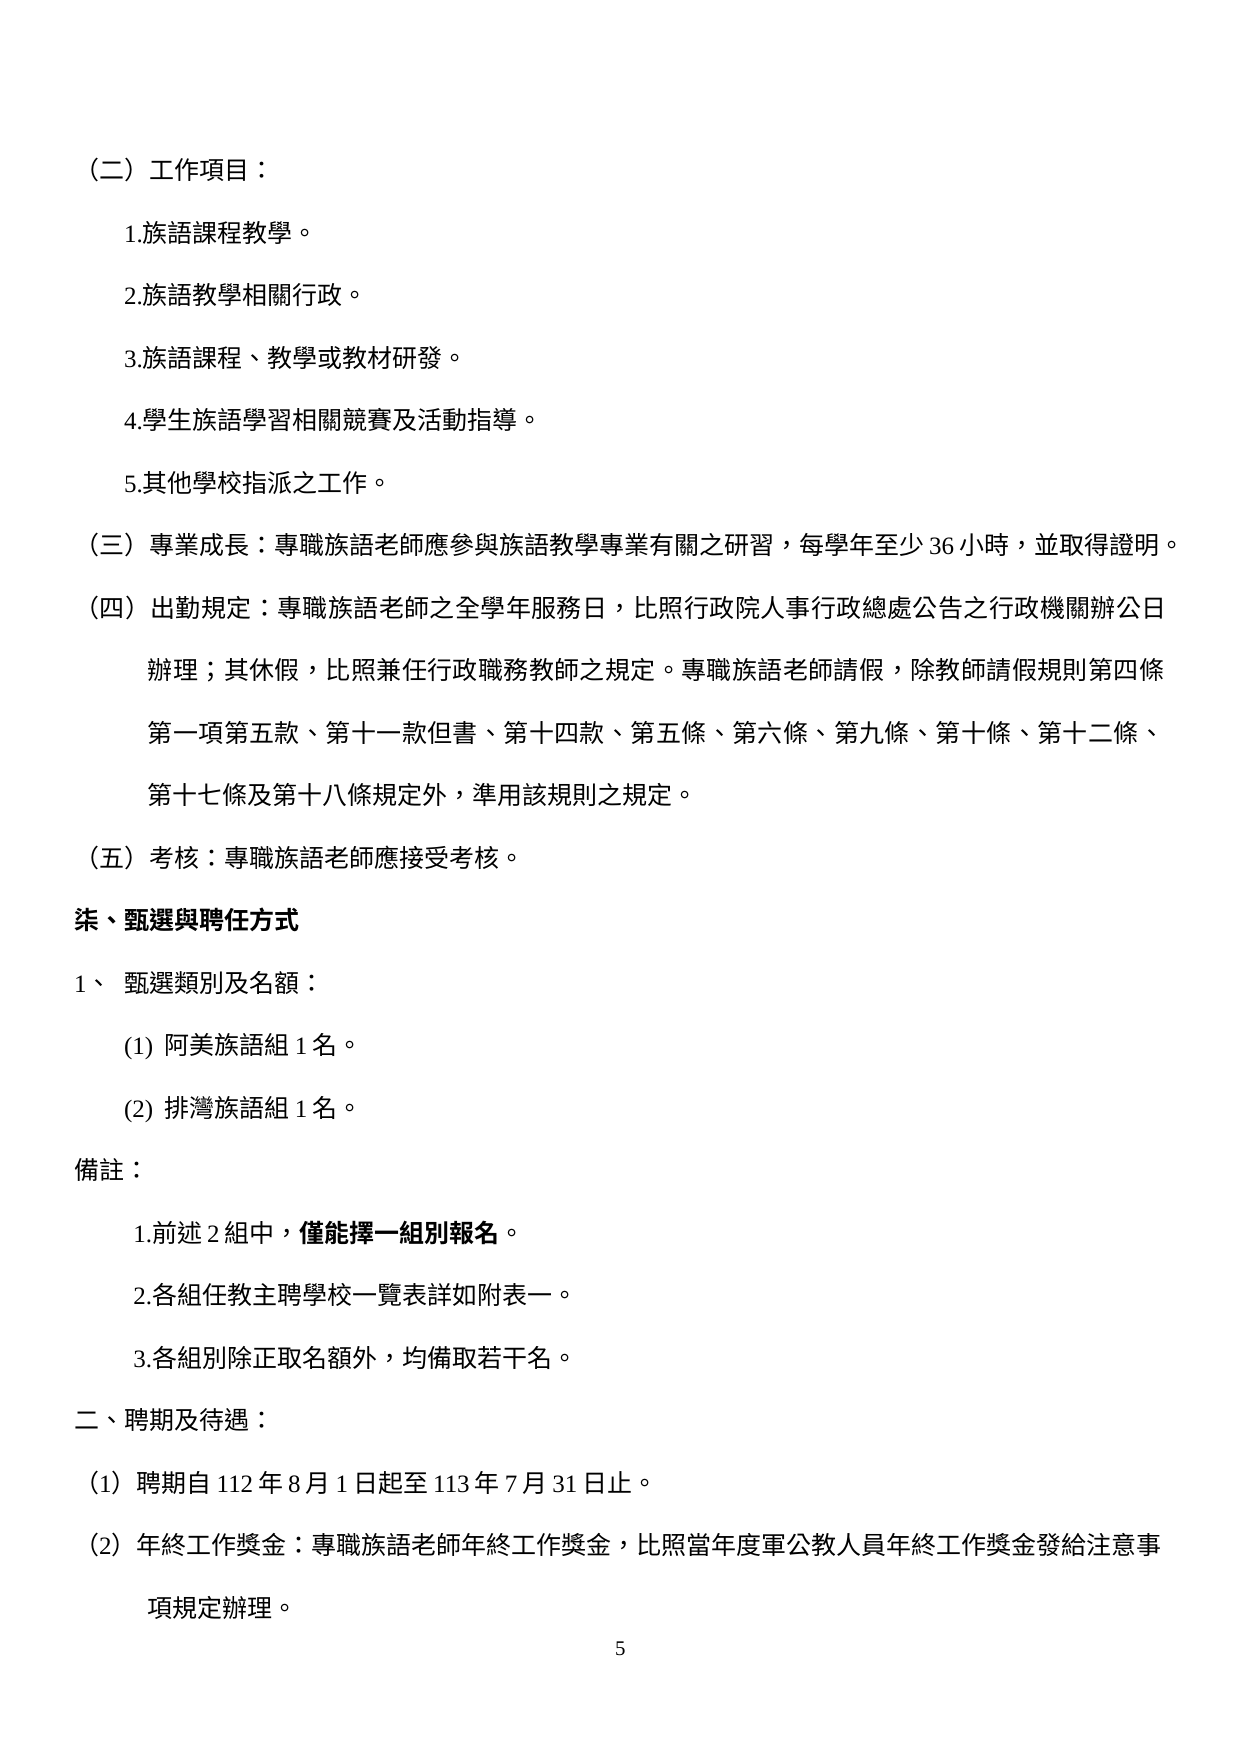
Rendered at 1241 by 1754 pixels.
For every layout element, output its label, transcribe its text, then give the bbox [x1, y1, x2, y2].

text 3.族語課程、教學或教材研發。 [124, 314, 1166, 331]
text 1.族語課程教學。 [124, 189, 1166, 252]
text （二）工作項目： [74, 127, 1166, 189]
list 年終工作獎金：專職族語老師年終工作獎金，比照當年度軍公教人員年終工作獎金發給注意事項規定辦理。 [74, 1502, 1166, 1627]
text 二、聘期及待遇： [74, 1423, 1166, 1439]
text 2.族語教學相關行政。 [124, 252, 1166, 314]
list 聘期自112年8月1日起至113年7月31日止。 [74, 1439, 1166, 1502]
